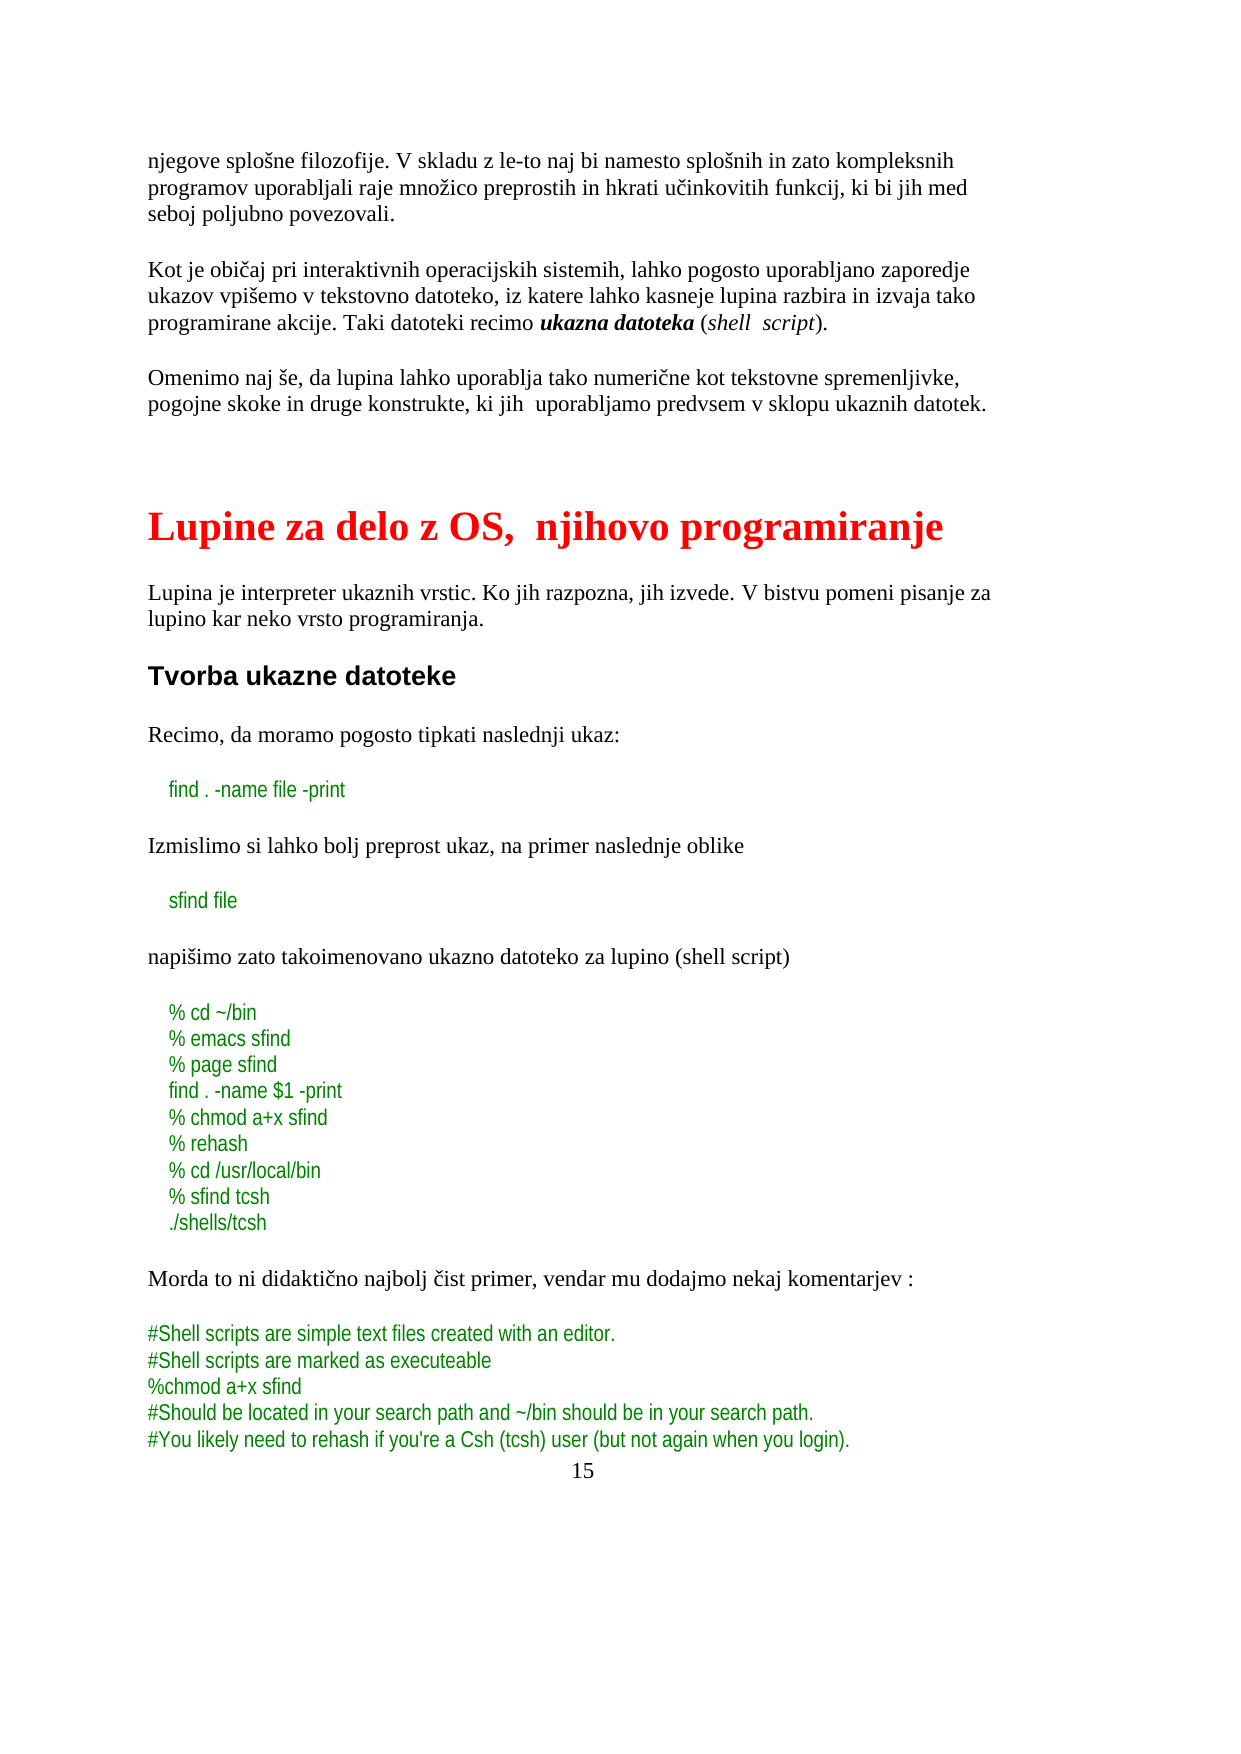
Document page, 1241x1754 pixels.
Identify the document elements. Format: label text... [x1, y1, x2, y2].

text find . -name $1 -print [148, 1077, 1018, 1104]
text find . -name file -print [148, 776, 1018, 803]
text #Shell scripts are simple text files created with an editor. [148, 1320, 1018, 1347]
text Omenimo naj še, da lupina lahko uporablja tako numerične kot tekstovne spremenljivke, pogojne skoke in druge konstrukte, ki jih uporabljamo predvsem v sklopu ukaznih datotek. [148, 364, 1018, 417]
text #Shell scripts are marked as executeable [148, 1347, 1018, 1373]
text Recimo, da moramo pogosto tipkati naslednji ukaz: [148, 721, 1018, 747]
text sfind file [148, 887, 1018, 914]
subtitle Lupine za delo z OS, njihovo programiranje [148, 501, 1093, 549]
text % cd ~/bin [148, 998, 1018, 1025]
text Morda to ni didaktično najbolj čist primer, vendar mu dodajmo nekaj komentarjev : [148, 1265, 1018, 1291]
text ./shells/tcsh [148, 1209, 1018, 1236]
text % emacs sfind [148, 1025, 1018, 1051]
text Lupina je interpreter ukaznih vrstic. Ko jih razpozna, jih izvede. V bistvu pomeni pisanje za lupino kar neko vrsto programiranja. [148, 578, 1018, 631]
text % rehash [148, 1130, 1018, 1157]
text % cd /usr/local/bin [148, 1157, 1018, 1183]
text % sfind tcsh [148, 1183, 1018, 1209]
text njegove splošne filozofije. V skladu z le-to naj bi namesto splošnih in zato kompleksnih programov uporabljali raje množico preprostih in hkrati učinkovitih funkcij, ki bi jih med seboj poljubno povezovali. [148, 148, 1018, 227]
text #Should be located in your search path and ~/bin should be in your search path. [148, 1399, 1018, 1426]
subtitle Tvorba ukazne datoteke [148, 660, 1093, 692]
text %chmod a+x sfind [148, 1373, 1018, 1399]
text Izmislimo si lahko bolj preprost ukaz, na primer naslednje oblike [148, 832, 1018, 858]
text % page sfind [148, 1051, 1018, 1077]
text % chmod a+x sfind [148, 1104, 1018, 1130]
text napišimo zato takoimenovano ukazno datoteko za lupino (shell script) [148, 943, 1018, 969]
text #You likely need to rehash if you're a Csh (tcsh) user (but not again when you login). [148, 1426, 1018, 1452]
text Kot je običaj pri interaktivnih operacijskih sistemih, lahko pogosto uporabljano zaporedje ukazov vpišemo v tekstovno datoteko, iz katere lahko kasneje lupina razbira in izvaja tako programirane akcije. Taki datoteki recimo ukazna datoteka (shell script). [148, 256, 1018, 335]
